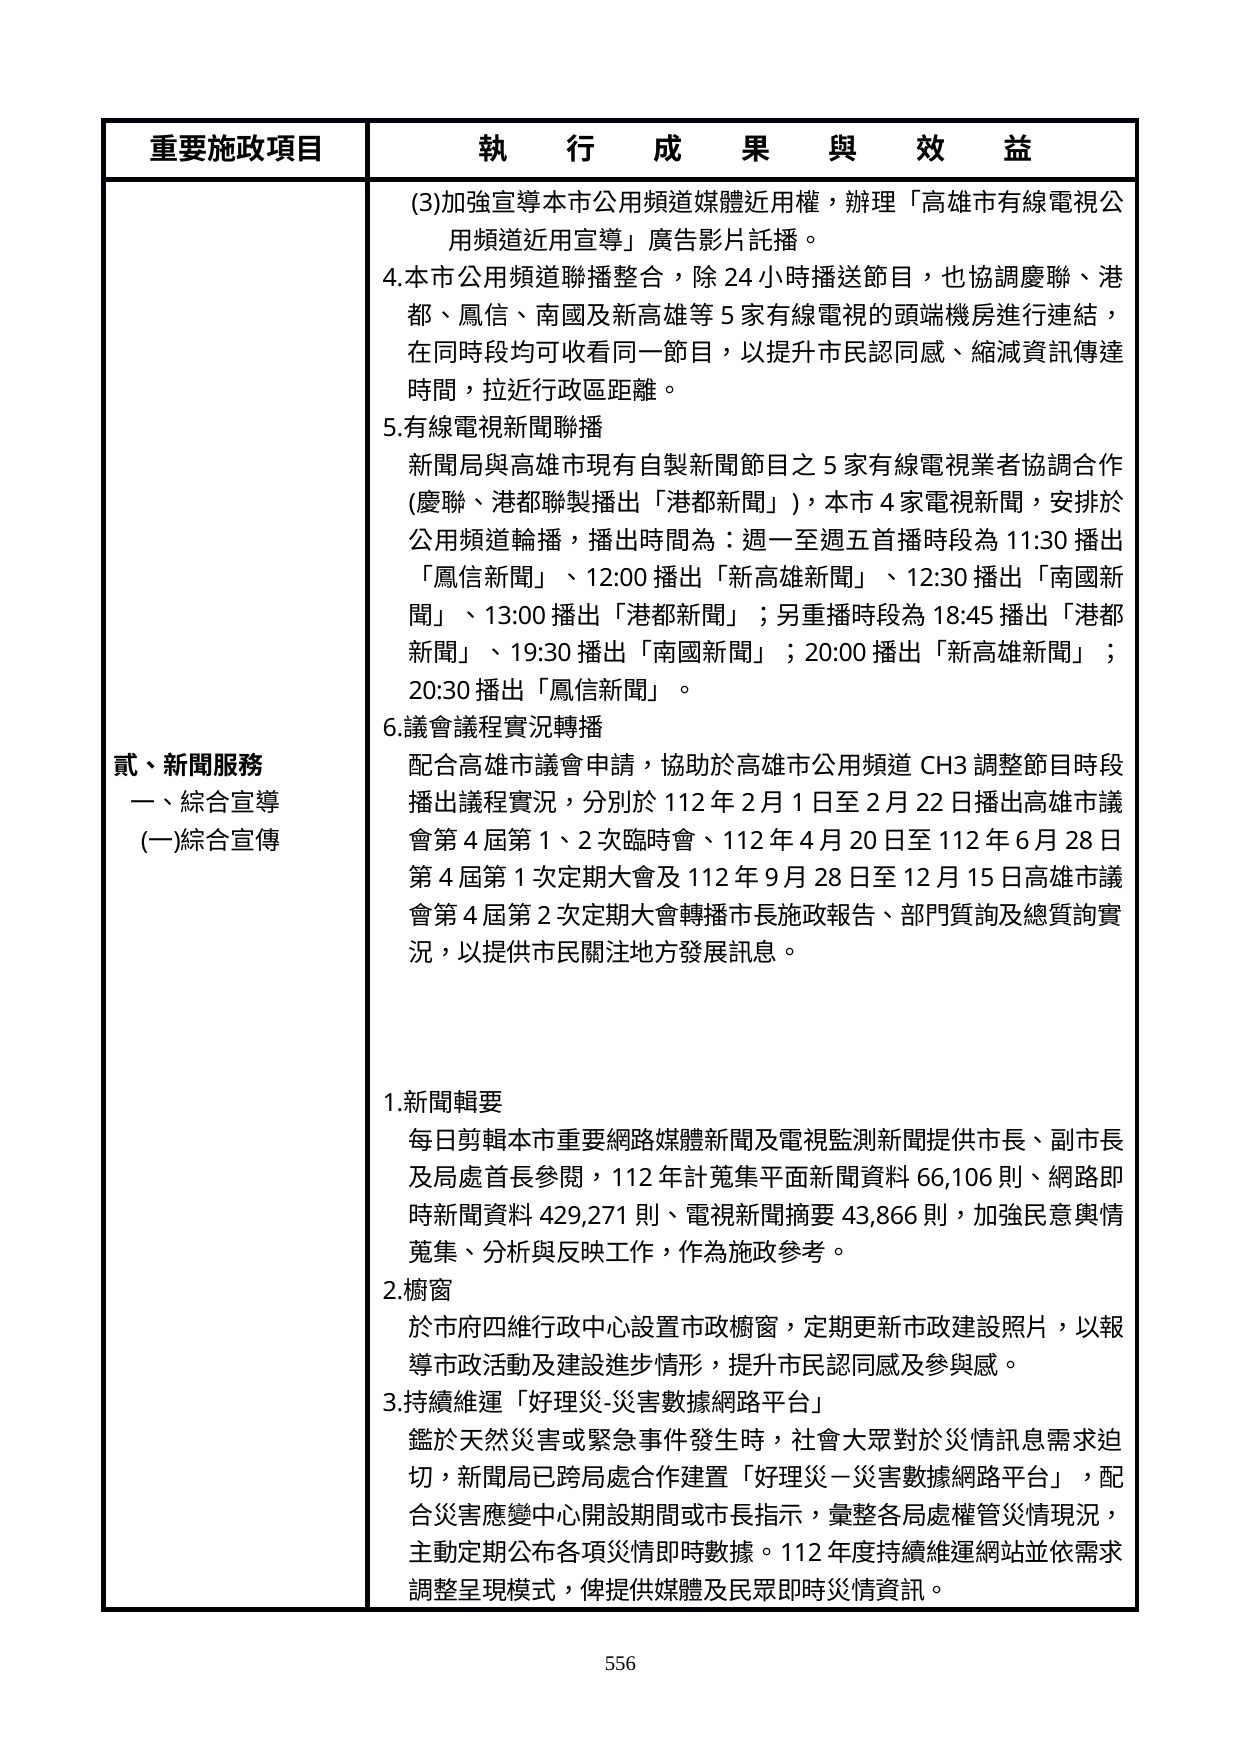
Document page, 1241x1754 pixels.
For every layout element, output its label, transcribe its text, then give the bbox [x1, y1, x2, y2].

table_header 執 行 成 果 與 效 益 [370, 123, 1135, 177]
table_header 重要施政項目 [106, 123, 365, 177]
table_cell 貳、新聞服務 一、綜合宣導 (一)綜合宣傳 [106, 182, 365, 1607]
table_cell (3)加強宣導本市公用頻道媒體近用權，辦理「高雄市有線電視公用頻道近用宣導」廣告影片託播。 4.本市公用頻道聯播整合，除24小時播送節目，也協調慶聯、港都、鳳信、南國及新高雄等5家有線電視的頭端機房進行連結，在同時段均可收看同一節目，以提升市民認同感、縮減資訊傳達時間，拉近行政區距離。 5.有線電視新聞聯播 新聞局與高雄市現有自製新聞節目之5家有線電視業者協調合作(慶聯、港都聯製播出「港都新聞」)，本市4家電視新聞，安排於公用頻道輪播，播出時間為：週一至週五首播時段為11:30播出「鳳信新聞」、12:00播出「新高雄新聞」、12:30播出「南國新聞」、13:00播出「港都新聞」；另重播時段為18:45播出「港都新聞」、19:30播出「南國新聞」；20:00播出「新高雄新聞」；20:30播出「鳳信新聞」。 6.議會議程實況轉播 配合高雄市議會申請，協助於高雄市公用頻道CH3調整節目時段播出議程實況，分別於112年2月1日至2月22日播出高雄市議會第4屆第1、2次臨時會、112年4月20日至112年6月28日第4屆第1次定期大會及112年9月28日至12月15日高雄市議會第4屆第2次定期大會轉播市長施政報告、部門質詢及總質詢實況，以提供市民關注地方發展訊息。 1.新聞輯要 每日剪輯本市重要網路媒體新聞及電視監測新聞提供市長、副市長及局處首長參閱，112年計蒐集平面新聞資料66,106則、網路即時新聞資料429,271則、電視新聞摘要43,866則，加強民意輿情蒐集、分析與反映工作，作為施政參考。 2.櫥窗 於市府四維行政中心設置市政櫥窗，定期更新市政建設照片，以報導市政活動及建設進步情形，提升市民認同感及參與感。 3.持續維運「好理災-災害數據網路平台」 鑑於天然災害或緊急事件發生時，社會大眾對於災情訊息需求迫切，新聞局已跨局處合作建置「好理災－災害數據網路平台」，配合災害應變中心開設期間或市長指示，彙整各局處權管災情現況，主動定期公布各項災情即時數據。112年度持續維運網站並依需求調整呈現模式，俾提供媒體及民眾即時災情資訊。 [370, 182, 1135, 1607]
